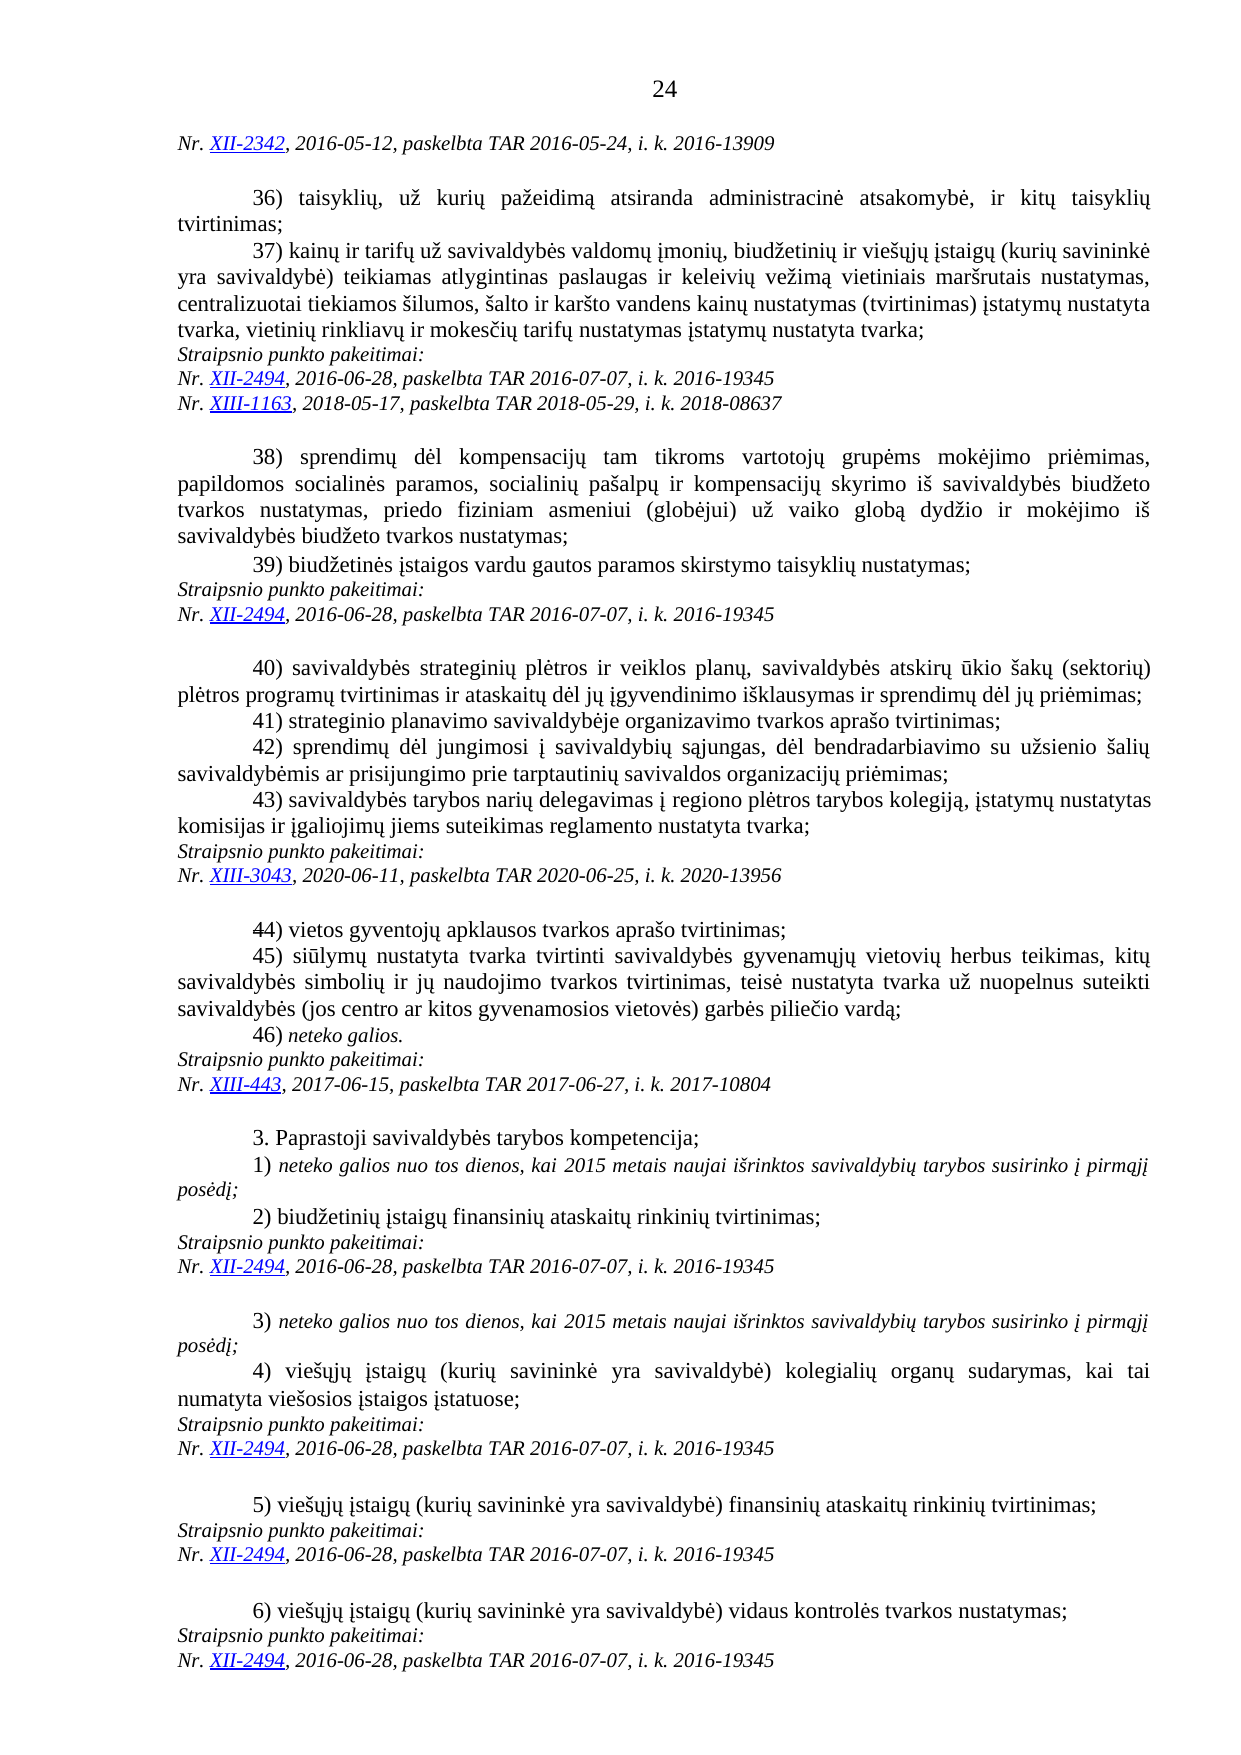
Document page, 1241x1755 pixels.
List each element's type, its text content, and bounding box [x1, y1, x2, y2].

text 40) savivaldybės strateginių plėtros ir veiklos planų, savivaldybės atskirų ūkio šakų (sektorių) plėtros programų tvirtinimas ir ataskaitų dėl jų įgyvendinimo išklausymas ir sprendimų dėl jų priėmimas; [177, 654, 1152, 707]
text 46) neteko galios. [177, 1021, 1152, 1047]
text Straipsnio punkto pakeitimai: [177, 1047, 1152, 1071]
text Straipsnio punkto pakeitimai: [177, 1230, 1152, 1254]
text 41) strateginio planavimo savivaldybėje organizavimo tvarkos aprašo tvirtinimas; [177, 707, 1152, 733]
text Straipsnio punkto pakeitimai: [177, 1518, 1152, 1542]
text 3) neteko galios nuo tos dienos, kai 2015 metais naujai išrinktos savivaldybių tarybos susirinko į pirmąjį posėdį; [177, 1307, 1152, 1357]
text 36) taisyklių, už kurių pažeidimą atsiranda administracinė atsakomybė, ir kitų taisyklių tvirtinimas; [177, 184, 1152, 237]
text Nr. XII-2494, 2016-06-28, paskelbta TAR 2016-07-07, i. k. 2016-19345 [177, 1436, 1152, 1460]
text 1) neteko galios nuo tos dienos, kai 2015 metais naujai išrinktos savivaldybių tarybos susirinko į pirmąjį posėdį; [177, 1151, 1152, 1201]
text Nr. XII-2342, 2016-05-12, paskelbta TAR 2016-05-24, i. k. 2016-13909 [177, 131, 1152, 155]
text Nr. XIII-443, 2017-06-15, paskelbta TAR 2017-06-27, i. k. 2017-10804 [177, 1071, 1152, 1096]
text 39) biudžetinės įstaigos vardu gautos paramos skirstymo taisyklių nustatymas; [177, 549, 1152, 577]
text 37) kainų ir tarifų už savivaldybės valdomų įmonių, biudžetinių ir viešųjų įstaigų (kurių savininkė yra savivaldybė) teikiamas atlygintinas paslaugas ir keleivių vežimą vietiniais maršrutais nustatymas, centralizuotai tiekiamos šilumos, šalto ir karšto vandens kainų nustatymas (tvirtinimas) įstatymų nustatyta tvarka, vietinių rinkliavų ir mokesčių tarifų nustatymas įstatymų nustatyta tvarka; [177, 237, 1152, 342]
text 42) sprendimų dėl jungimosi į savivaldybių sąjungas, dėl bendradarbiavimo su užsienio šalių savivaldybėmis ar prisijungimo prie tarptautinių savivaldos organizacijų priėmimas; [177, 733, 1152, 786]
text 4) viešųjų įstaigų (kurių savininkė yra savivaldybė) kolegialių organų sudarymas, kai tai numatyta viešosios įstaigos įstatuose; [177, 1357, 1152, 1412]
text 2) biudžetinių įstaigų finansinių ataskaitų rinkinių tvirtinimas; [177, 1201, 1152, 1230]
text Nr. XIII-1163, 2018-05-17, paskelbta TAR 2018-05-29, i. k. 2018-08637 [177, 390, 1152, 414]
text Straipsnio punkto pakeitimai: [177, 342, 1152, 366]
text 6) viešųjų įstaigų (kurių savininkė yra savivaldybė) vidaus kontrolės tvarkos nustatymas; [177, 1595, 1152, 1623]
text Nr. XII-2494, 2016-06-28, paskelbta TAR 2016-07-07, i. k. 2016-19345 [177, 366, 1152, 390]
text 3. Paprastoji savivaldybės tarybos kompetencija; [177, 1124, 1152, 1151]
text 38) sprendimų dėl kompensacijų tam tikroms vartotojų grupėms mokėjimo priėmimas, papildomos socialinės paramos, socialinių pašalpų ir kompensacijų skyrimo iš savivaldybės biudžeto tvarkos nustatymas, priedo fiziniam asmeniui (globėjui) už vaiko globą dydžio ir mokėjimo iš savivaldybės biudžeto tvarkos nustatymas; [177, 443, 1152, 549]
text 5) viešųjų įstaigų (kurių savininkė yra savivaldybė) finansinių ataskaitų rinkinių tvirtinimas; [177, 1489, 1152, 1518]
text Straipsnio punkto pakeitimai: [177, 1623, 1152, 1647]
text Nr. XII-2494, 2016-06-28, paskelbta TAR 2016-07-07, i. k. 2016-19345 [177, 1647, 1152, 1672]
text Nr. XII-2494, 2016-06-28, paskelbta TAR 2016-07-07, i. k. 2016-19345 [177, 1542, 1152, 1566]
text 44) vietos gyventojų apklausos tvarkos aprašo tvirtinimas; [177, 916, 1152, 942]
text 45) siūlymų nustatyta tvarka tvirtinti savivaldybės gyvenamųjų vietovių herbus teikimas, kitų savivaldybės simbolių ir jų naudojimo tvarkos tvirtinimas, teisė nustatyta tvarka už nuopelnus suteikti savivaldybės (jos centro ar kitos gyvenamosios vietovės) garbės piliečio vardą; [177, 942, 1152, 1021]
text Straipsnio punkto pakeitimai: [177, 1412, 1152, 1436]
text 43) savivaldybės tarybos narių delegavimas į regiono plėtros tarybos kolegiją, įstatymų nustatytas komisijas ir įgaliojimų jiems suteikimas reglamento nustatyta tvarka; [177, 786, 1152, 839]
text Straipsnio punkto pakeitimai: [177, 839, 1152, 863]
text Nr. XII-2494, 2016-06-28, paskelbta TAR 2016-07-07, i. k. 2016-19345 [177, 1254, 1152, 1278]
text Nr. XIII-3043, 2020-06-11, paskelbta TAR 2020-06-25, i. k. 2020-13956 [177, 863, 1152, 887]
text Straipsnio punkto pakeitimai: [177, 577, 1152, 601]
text Nr. XII-2494, 2016-06-28, paskelbta TAR 2016-07-07, i. k. 2016-19345 [177, 601, 1152, 626]
